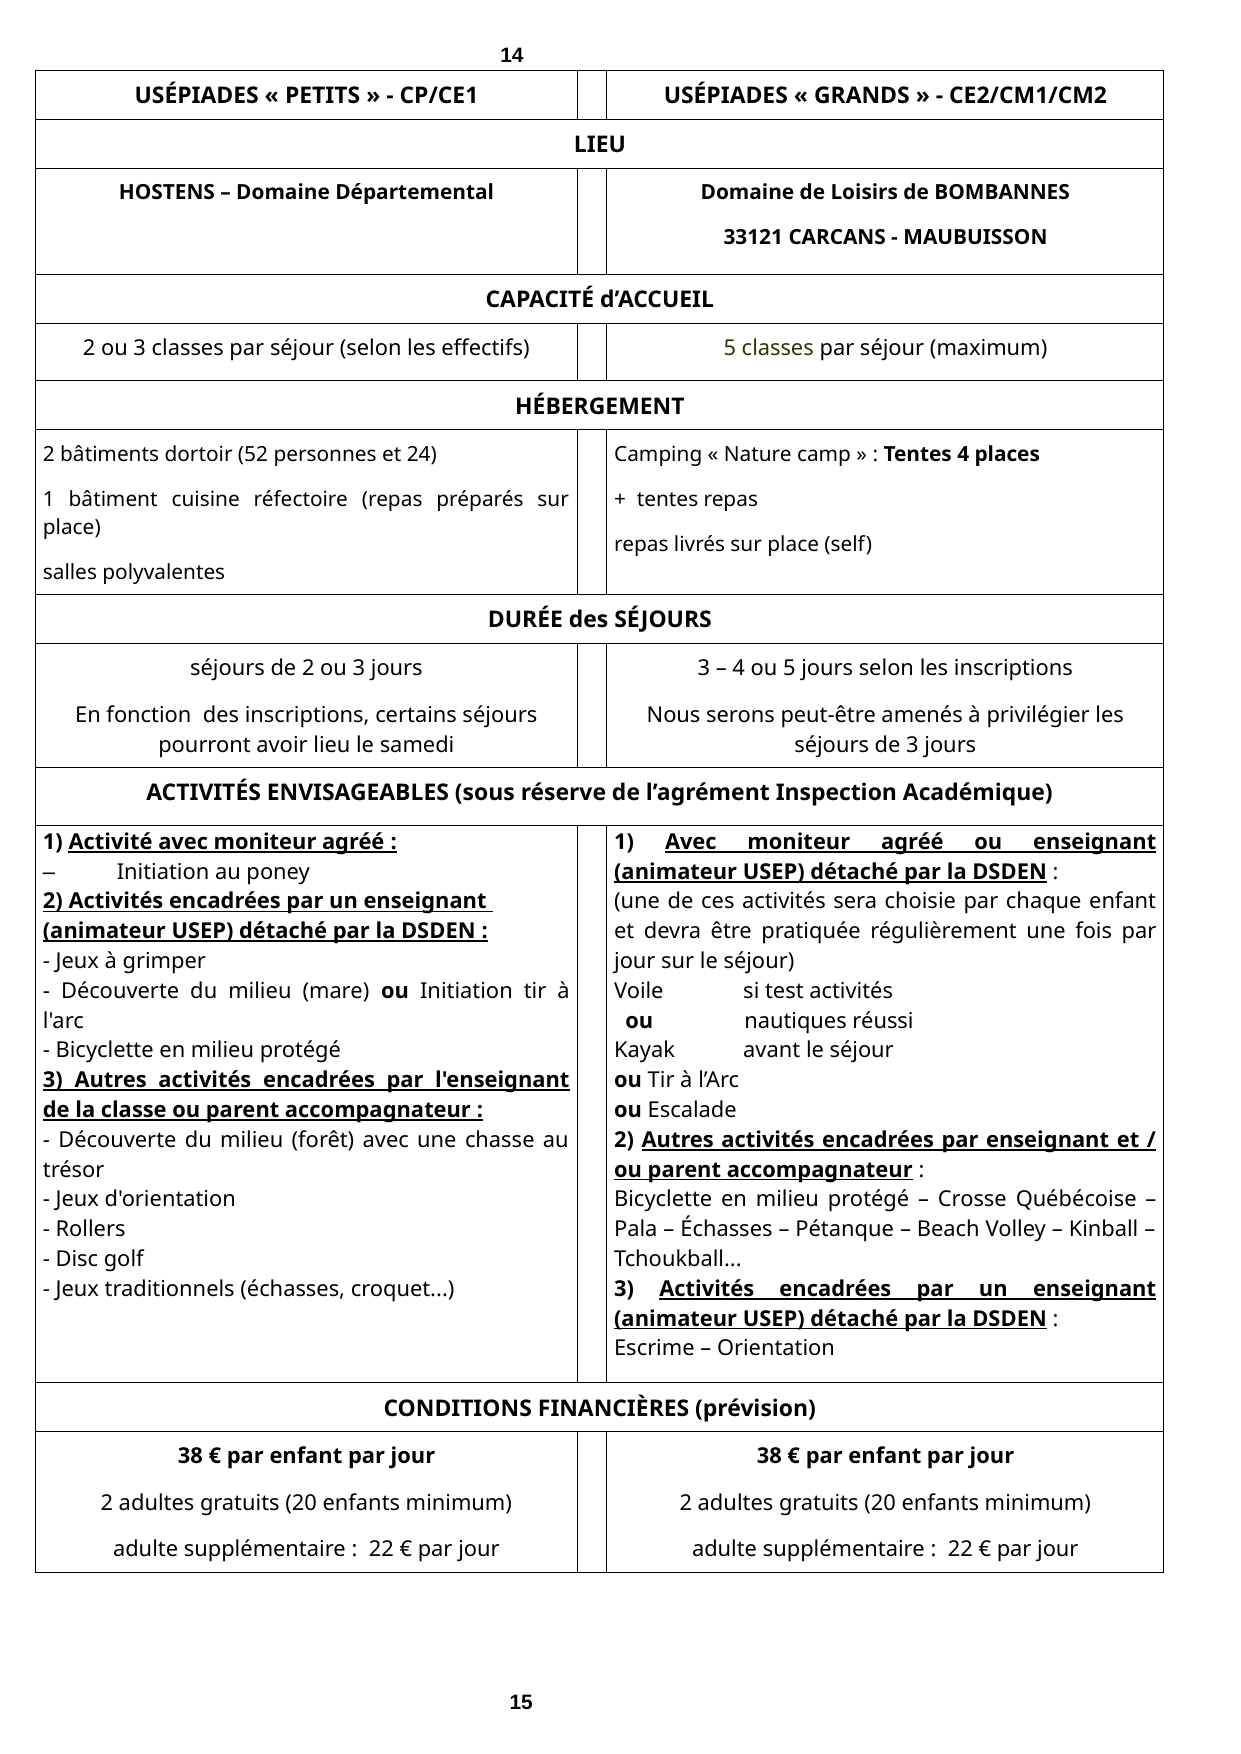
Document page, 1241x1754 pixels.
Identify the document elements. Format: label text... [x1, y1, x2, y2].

table_cell CONDITIONS FINANCIÈRES (prévision) [36, 1383, 1163, 1431]
table_cell 2 ou 3 classes par séjour (selon les effectifs) [36, 324, 577, 380]
table_header USÉPIADES « GRANDS » - CE2/CM1/CM2 [607, 71, 1163, 118]
table_cell 5 classes par séjour (maximum) [607, 324, 1163, 380]
table_cell 2 bâtiments dortoir (52 personnes et 24) 1 bâtiment cuisine réfectoire (repas préparés sur place) salles polyvalentes [36, 430, 577, 594]
table_cell [578, 430, 606, 594]
table_cell Domaine de Loisirs de BOMBANNES 33121 CARCANS - MAUBUISSON [607, 169, 1163, 274]
table_header [578, 71, 606, 118]
table_cell ACTIVITÉS ENVISAGEABLES (sous réserve de l’agrément Inspection Académique) [36, 768, 1163, 825]
table_cell CAPACITÉ d’ACCUEIL [36, 275, 1163, 323]
text 15 [35, 1683, 1205, 1717]
text 14 [35, 35, 1205, 69]
table_cell LIEU [36, 120, 1163, 167]
table_cell [578, 169, 606, 274]
table_cell [578, 324, 606, 380]
table_cell séjours de 2 ou 3 jours En fonction des inscriptions, certains séjours pourront avoir lieu le samedi [36, 644, 577, 767]
table_cell 1) Avec moniteur agréé ou enseignant (animateur USEP) détaché par la DSDEN : (une de ces activités sera choisie par chaque enfant et devra être pratiquée régulièrement une fois par jour sur le séjour) Voile si test activités ou nautiques réussi Kayak avant le séjour ou Tir à l’Arc ou Escalade 2) Autres activités encadrées par enseignant et / ou parent accompagnateur : Bicyclette en milieu protégé – Crosse Québécoise – Pala – Échasses – Pétanque – Beach Volley – Kinball – Tchoukball... 3) Activités encadrées par un enseignant (animateur USEP) détaché par la DSDEN : Escrime – Orientation [607, 826, 1163, 1382]
table_cell HÉBERGEMENT [36, 381, 1163, 429]
table_cell 38 € par enfant par jour 2 adultes gratuits (20 enfants minimum) adulte supplémentaire : 22 € par jour [607, 1432, 1163, 1572]
table_cell [578, 644, 606, 767]
table_cell 3 – 4 ou 5 jours selon les inscriptions Nous serons peut-être amenés à privilégier les séjours de 3 jours [607, 644, 1163, 767]
table_cell DURÉE des SÉJOURS [36, 595, 1163, 643]
table_cell [578, 1432, 606, 1572]
table_header USÉPIADES « PETITS » - CP/CE1 [36, 71, 577, 118]
table_cell HOSTENS – Domaine Départemental [36, 169, 577, 274]
table_cell 38 € par enfant par jour 2 adultes gratuits (20 enfants minimum) adulte supplémentaire : 22 € par jour [36, 1432, 577, 1572]
table_cell Camping « Nature camp » : Tentes 4 places + tentes repas repas livrés sur place (self) [607, 430, 1163, 594]
table_cell [578, 826, 606, 1382]
table_cell 1) Activité avec moniteur agréé : Initiation au poney 2) Activités encadrées par un enseignant (animateur USEP) détaché par la DSDEN : - Jeux à grimper - Découverte du milieu (mare) ou Initiation tir à l'arc - Bicyclette en milieu protégé 3) Autres activités encadrées par l'enseignant de la classe ou parent accompagnateur : - Découverte du milieu (forêt) avec une chasse au trésor - Jeux d'orientation - Rollers - Disc golf - Jeux traditionnels (échasses, croquet...) [36, 826, 577, 1382]
